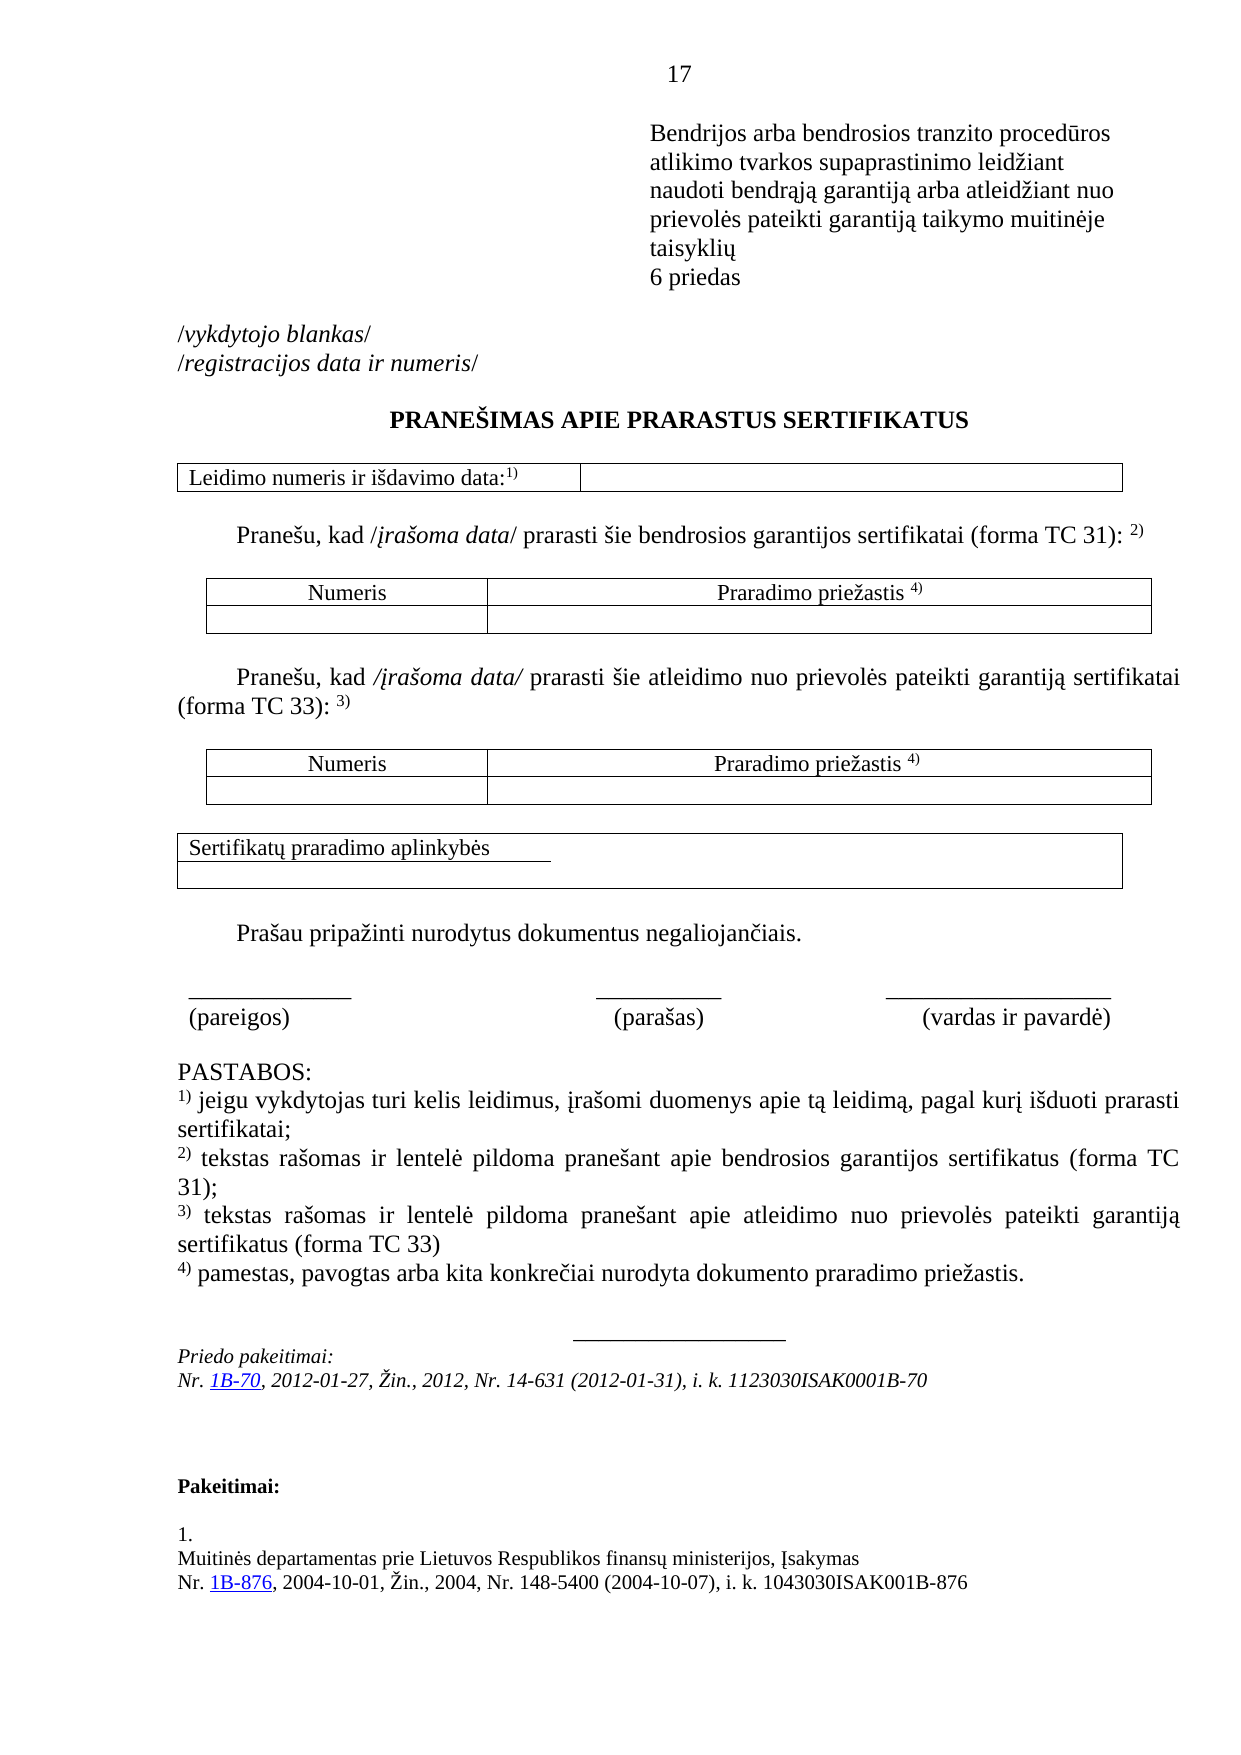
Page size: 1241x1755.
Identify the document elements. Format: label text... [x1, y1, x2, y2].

text 3) tekstas rašomas ir lentelė pildoma pranešant apie atleidimo nuo prievolės pateikti garantiją sertifikatus (forma TC 33) [177, 1201, 1181, 1258]
text Bendrijos arba bendrosios tranzito procedūros [649, 118, 1181, 147]
table_header Praradimo priežastis 4) [488, 579, 1151, 605]
text prievolės pateikti garantiją taikymo muitinėje [649, 204, 1181, 233]
text naudoti bendrąją garantiją arba atleidžiant nuo [649, 176, 1181, 204]
text Nr. 1B-70, 2012-01-27, Žin., 2012, Nr. 14-631 (2012-01-31), i. k. 1123030ISAK0001B-70 [177, 1368, 1181, 1392]
text 4) pamestas, pavogtas arba kita konkrečiai nurodyta dokumento praradimo priežastis. [177, 1258, 1181, 1287]
text /registracijos data ir numeris/ [177, 348, 1181, 377]
table_header Numeris [207, 579, 487, 605]
text Pranešu, kad /įrašoma data/ prarasti šie atleidimo nuo prievolės pateikti garantiją sertifikatai (forma TC 33): 3) [177, 662, 1181, 720]
table_header [581, 464, 1122, 491]
text Prašau pripažinti nurodytus dokumentus negaliojančiais. [177, 918, 1181, 947]
table_header __________________ (vardas ir pavardė) [761, 973, 1122, 1030]
table_header Praradimo priežastis 4) [488, 750, 1151, 776]
text Muitinės departamentas prie Lietuvos Respublikos finansų ministerijos, Įsakymas [177, 1546, 1181, 1570]
table_cell [1088, 861, 1122, 888]
text taisyklių [649, 233, 1181, 262]
table_header [551, 834, 1122, 861]
text Nr. 1B-876, 2004-10-01, Žin., 2004, Nr. 148-5400 (2004-10-07), i. k. 1043030ISAK001B-876 [177, 1570, 1181, 1594]
table_cell [207, 777, 487, 803]
table_cell [488, 777, 1151, 803]
text _________________ [177, 1316, 1181, 1344]
text atlikimo tvarkos supaprastinimo leidžiant [649, 147, 1181, 176]
table_header Sertifikatų praradimo aplinkybės [178, 834, 551, 861]
text Pakeitimai: [177, 1474, 1181, 1498]
text PASTABOS: [177, 1057, 1181, 1086]
text PRANEŠIMAS APIE PRARASTUS SERTIFIKATUS [177, 406, 1181, 434]
text /vykdytojo blankas/ [177, 319, 1181, 348]
table_cell [488, 606, 1151, 633]
table_cell [178, 861, 1088, 888]
text 6 priedas [649, 262, 1181, 291]
table_header Leidimo numeris ir išdavimo data:1) [178, 464, 580, 491]
text Priedo pakeitimai: [177, 1344, 1181, 1368]
text Pranešu, kad /įrašoma data/ prarasti šie bendrosios garantijos sertifikatai (forma TC 31): 2) [177, 520, 1181, 549]
table_header Numeris [207, 750, 487, 776]
text 1. [177, 1522, 1181, 1546]
text 1) jeigu vykdytojas turi kelis leidimus, įrašomi duomenys apie tą leidimą, pagal kurį išduoti prarasti sertifikatai; [177, 1086, 1181, 1143]
table_header __________ (parašas) [556, 973, 761, 1030]
table_header _____________ (pareigos) [177, 973, 556, 1030]
table_cell [207, 606, 487, 633]
text 2) tekstas rašomas ir lentelė pildoma pranešant apie bendrosios garantijos sertifikatus (forma TC 31); [177, 1143, 1181, 1201]
